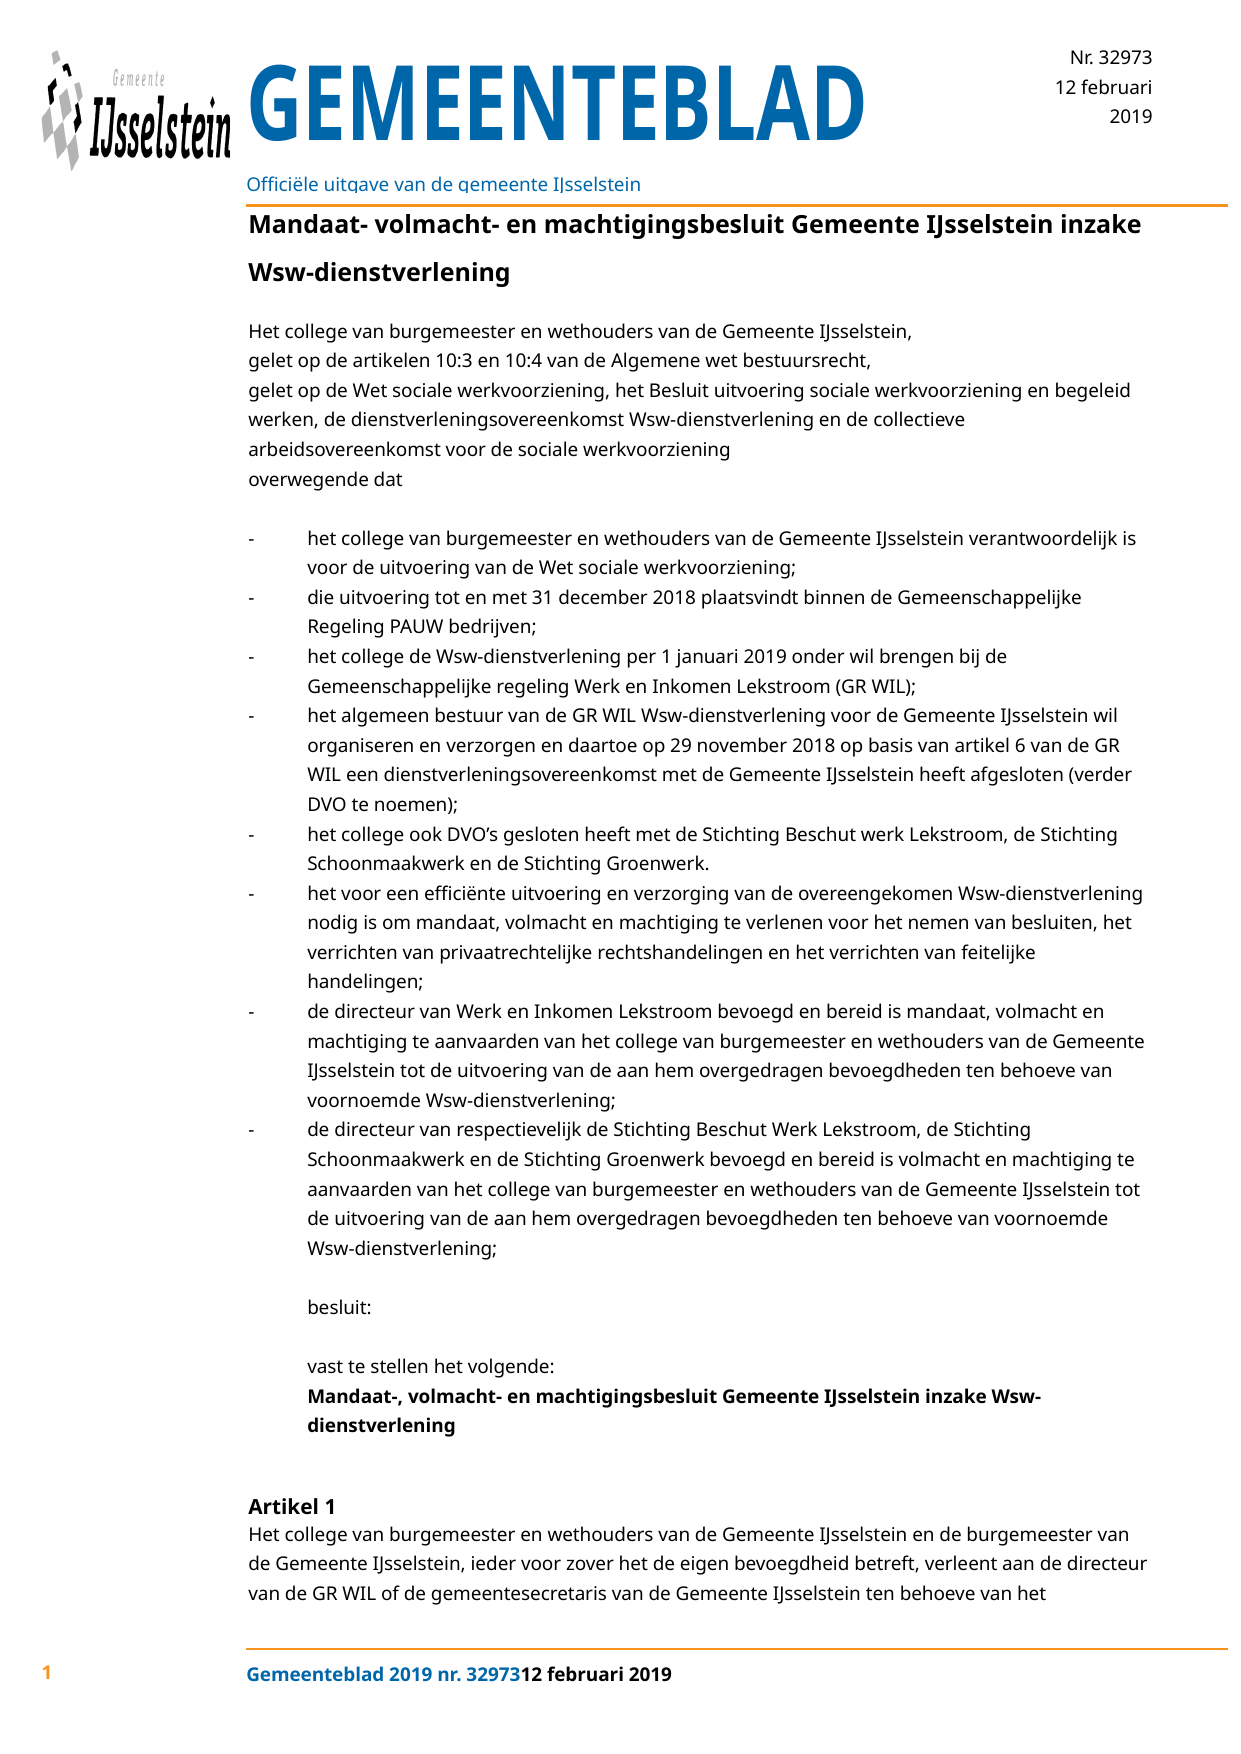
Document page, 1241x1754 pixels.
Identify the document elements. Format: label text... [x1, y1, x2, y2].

text Het college van burgemeester en wethouders van de Gemeente IJsselstein, [248, 318, 1152, 344]
list besluit: [248, 1294, 1152, 1320]
text Mandaat- volmacht- en machtigingsbesluit Gemeente IJsselstein inzake Wsw-dienstverlening [248, 207, 1152, 288]
list de directeur van Werk en Inkomen Lekstroom bevoegd en bereid is mandaat, volmacht en machtiging te aanvaarden van het college van burgemeester en wethouders van de Gemeente IJsselstein tot de uitvoering van de aan hem overgedragen bevoegdheden ten behoeve van voornoemde Wsw-dienstverlening; [248, 998, 1152, 1113]
list het college ook DVO’s gesloten heeft met de Stichting Beschut werk Lekstroom, de Stichting Schoonmaakwerk en de Stichting Groenwerk. [248, 821, 1152, 876]
list het college van burgemeester en wethouders van de Gemeente IJsselstein verantwoordelijk is voor de uitvoering van de Wet sociale werkvoorziening; [248, 525, 1152, 580]
text gelet op de artikelen 10:3 en 10:4 van de Algemene wet bestuursrecht, [248, 347, 1152, 373]
list die uitvoering tot en met 31 december 2018 plaatsvindt binnen de Gemeenschappelijke Regeling PAUW bedrijven; [248, 584, 1152, 639]
list de directeur van respectievelijk de Stichting Beschut Werk Lekstroom, de Stichting Schoonmaakwerk en de Stichting Groenwerk bevoegd en bereid is volmacht en machtiging te aanvaarden van het college van burgemeester en wethouders van de Gemeente IJsselstein tot de uitvoering van de aan hem overgedragen bevoegdheden ten behoeve van voornoemde Wsw-dienstverlening; [248, 1117, 1152, 1261]
list Mandaat-, volmacht- en machtigingsbesluit Gemeente IJsselstein inzake Wsw-dienstverlening [248, 1383, 1152, 1438]
picture [41, 47, 231, 172]
list het algemeen bestuur van de GR WIL Wsw-dienstverlening voor de Gemeente IJsselstein wil organiseren en verzorgen en daartoe op 29 november 2018 op basis van artikel 6 van de GR WIL een dienstverleningsovereenkomst met de Gemeente IJsselstein heeft afgesloten (verder DVO te noemen); [248, 702, 1152, 817]
text gelet op de Wet sociale werkvoorziening, het Besluit uitvoering sociale werkvoorziening en begeleid werken, de dienstverleningsovereenkomst Wsw-dienstverlening en de collectieve arbeidsovereenkomst voor de sociale werkvoorziening [248, 377, 1152, 462]
list het college de Wsw-dienstverlening per 1 januari 2019 onder wil brengen bij de Gemeenschappelijke regeling Werk en Inkomen Lekstroom (GR WIL); [248, 643, 1152, 699]
text Het college van burgemeester en wethouders van de Gemeente IJsselstein en de burgemeester van de Gemeente IJsselstein, ieder voor zover het de eigen bevoegdheid betreft, verleent aan de directeur van de GR WIL of de gemeentesecretaris van de Gemeente IJsselstein ten behoeve van het [248, 1521, 1152, 1606]
text overwegende dat [248, 466, 1152, 492]
list vast te stellen het volgende: [248, 1353, 1152, 1379]
list het voor een efficiënte uitvoering en verzorging van de overeengekomen Wsw-dienstverlening nodig is om mandaat, volmacht en machtiging te verlenen voor het nemen van besluiten, het verrichten van privaatrechtelijke rechtshandelingen en het verrichten van feitelijke handelingen; [248, 880, 1152, 994]
text Artikel 1 [248, 1492, 1152, 1521]
